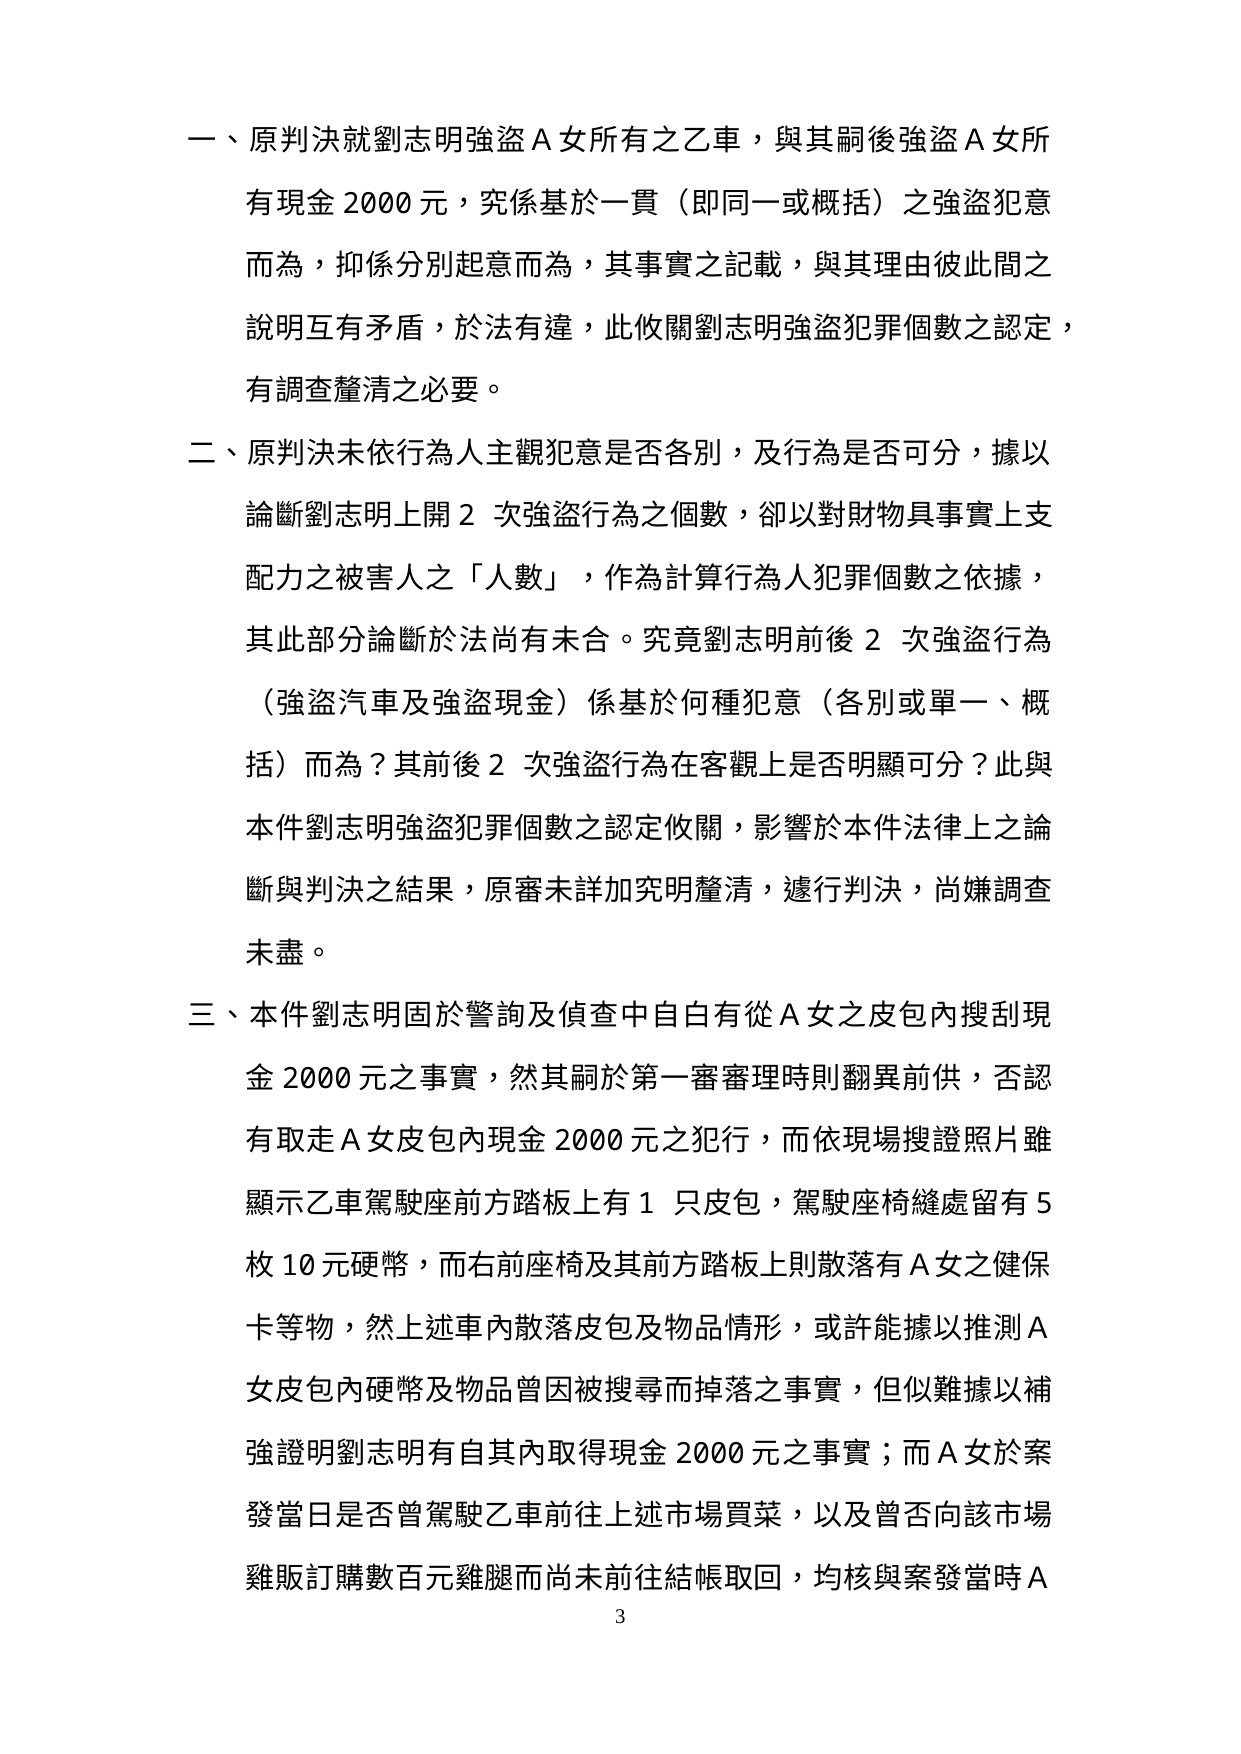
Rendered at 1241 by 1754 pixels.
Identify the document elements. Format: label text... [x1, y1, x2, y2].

text 二、原判決未依行為人主觀犯意是否各別，及行為是否可分，據以論斷劉志明上開2 次強盜行為之個數，卻以對財物具事實上支配力之被害人之「人數」，作為計算行為人犯罪個數之依據，其此部分論斷於法尚有未合。究竟劉志明前後2 次強盜行為（強盜汽車及強盜現金）係基於何種犯意（各別或單一、概括）而為？其前後2 次強盜行為在客觀上是否明顯可分？此與本件劉志明強盜犯罪個數之認定攸關，影響於本件法律上之論斷與判決之結果，原審未詳加究明釐清，遽行判決，尚嫌調查未盡。 [187, 409, 1053, 971]
text 一、原判決就劉志明強盜Ａ女所有之乙車，與其嗣後強盜Ａ女所 有現金2000元，究係基於一貫（即同一或概括）之強盜犯意而為，抑係分別起意而為，其事實之記載，與其理由彼此間之說明互有矛盾，於法有違，此攸關劉志明強盜犯罪個數之認定，有調查釐清之必要。 [187, 96, 1053, 409]
text 三、本件劉志明固於警詢及偵查中自白有從Ａ女之皮包內搜刮現 金2000元之事實，然其嗣於第一審審理時則翻異前供，否認有取走Ａ女皮包內現金2000元之犯行，而依現場搜證照片雖顯示乙車駕駛座前方踏板上有1 只皮包，駕駛座椅縫處留有5 枚10元硬幣，而右前座椅及其前方踏板上則散落有Ａ女之健保卡等物，然上述車內散落皮包及物品情形，或許能據以推測Ａ女皮包內硬幣及物品曾因被搜尋而掉落之事實，但似難據以補強證明劉志明有自其內取得現金2000元之事實；而Ａ女於案發當日是否曾駕駛乙車前往上述市場買菜，以及曾否向該市場雞販訂購數百元雞腿而尚未前往結帳取回，均核與案發當時Ａ女皮包內是否確有現金2000元，以及劉志明曾否強劫該2000元之待證事實，在客觀上仍欠缺相當關聯性，似難據以補強劉志明此部分自白之真實性。原判決僅以前揭與待證事實欠缺相當關聯性之事證，據為推論劉志明自白強盜Ａ女皮包內2000元為可信之補強佐證，其採證尚欠嚴謹，難謂與經驗、論理法則無違。究竟本件案發當時Ａ女皮包內是否確有現金2000元？此項疑點與劉志明是否有此部分強盜犯行及此部分強盜犯行是否既遂，暨其所為是否構成強盜殺人罪之認定攸關，且事關極刑重典，自應依嚴格之證據方法加以認定，原判決以欠缺相當關聯性之事證含混推測認定上述待證事實，採證亦非適法。 [187, 971, 1053, 1596]
